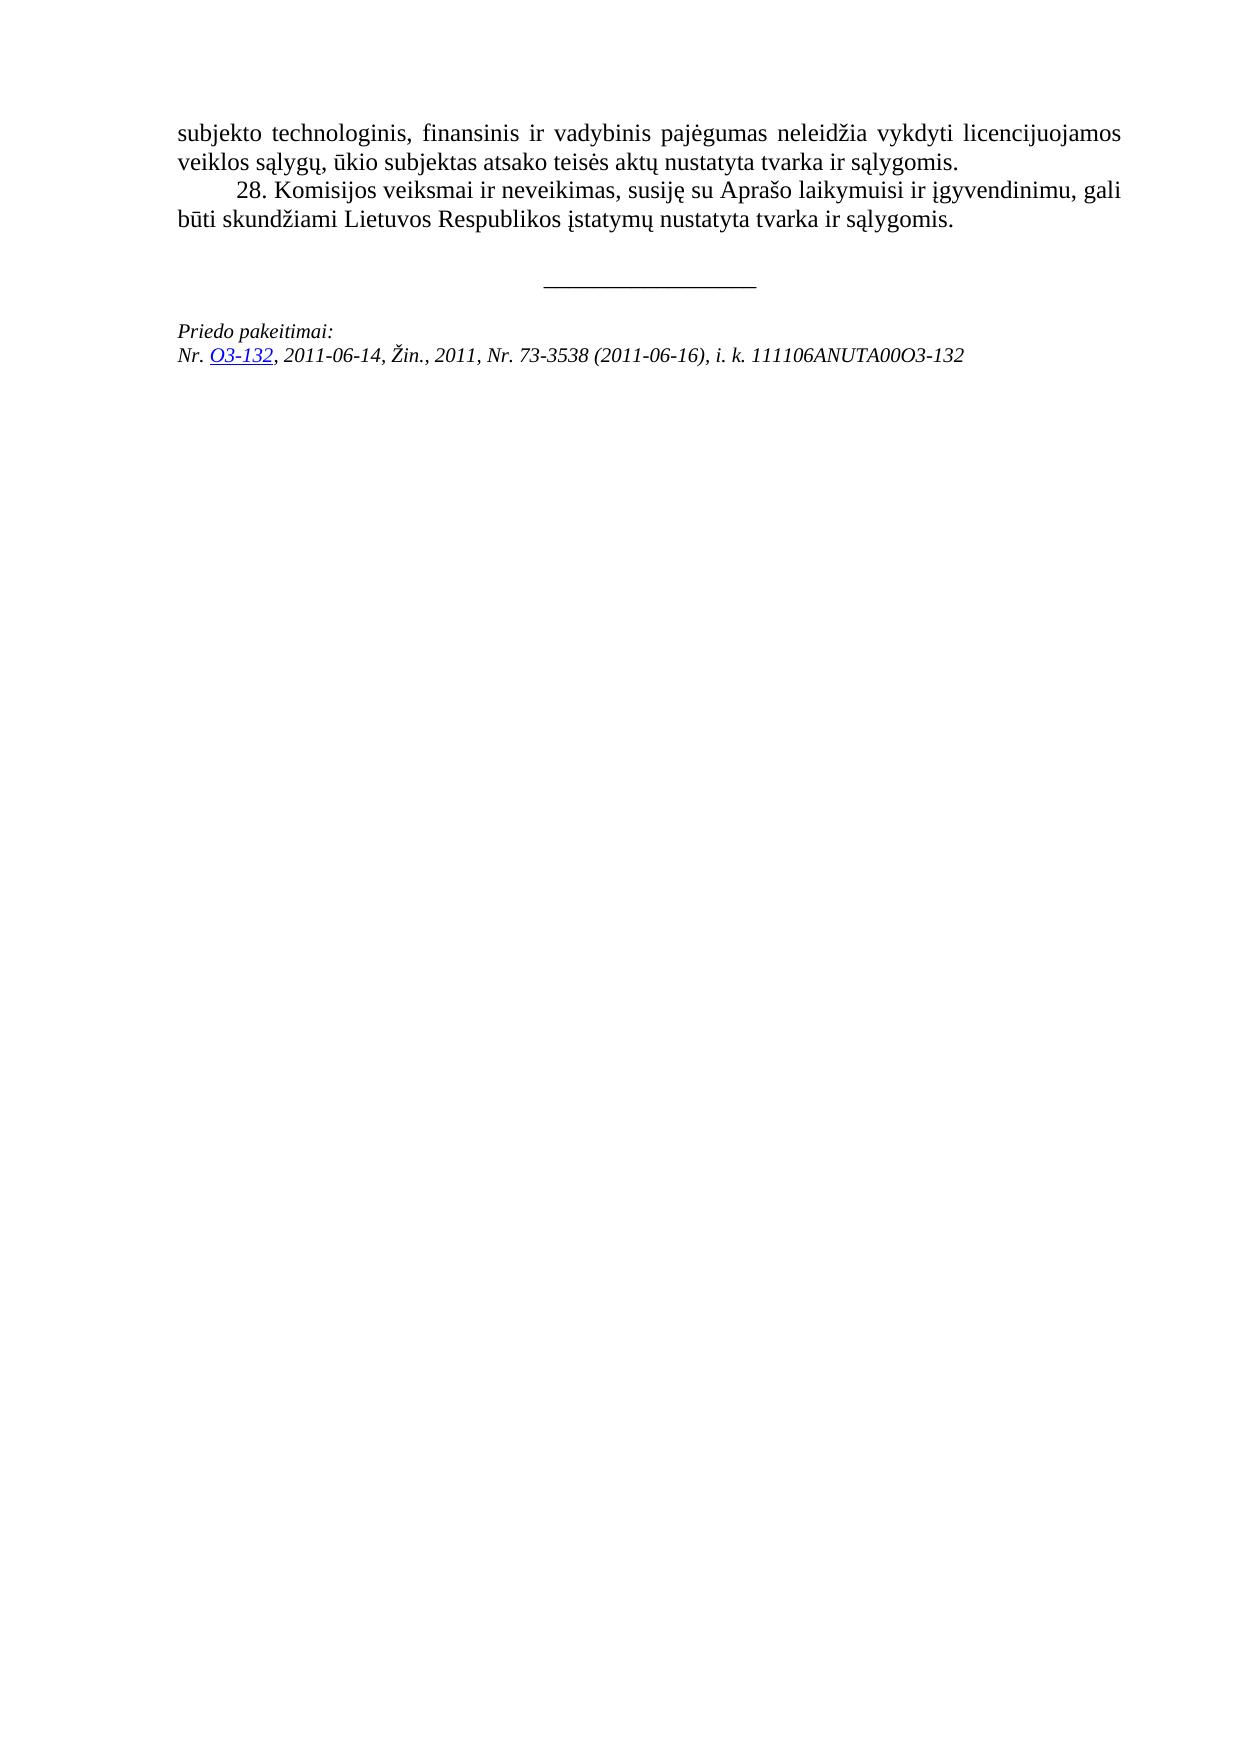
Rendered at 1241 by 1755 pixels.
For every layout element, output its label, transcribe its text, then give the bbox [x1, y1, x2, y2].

text 28. Komisijos veiksmai ir neveikimas, susiję su Aprašo laikymuisi ir įgyvendinimu, gali būti skundžiami Lietuvos Respublikos įstatymų nustatyta tvarka ir sąlygomis. [177, 176, 1122, 233]
text _________________ [177, 262, 1122, 291]
text Nr. O3-132, 2011-06-14, Žin., 2011, Nr. 73-3538 (2011-06-16), i. k. 111106ANUTA00O3-132 [177, 343, 1122, 367]
text subjekto technologinis, finansinis ir vadybinis pajėgumas neleidžia vykdyti licencijuojamos veiklos sąlygų, ūkio subjektas atsako teisės aktų nustatyta tvarka ir sąlygomis. [177, 118, 1122, 176]
text Priedo pakeitimai: [177, 319, 1122, 343]
